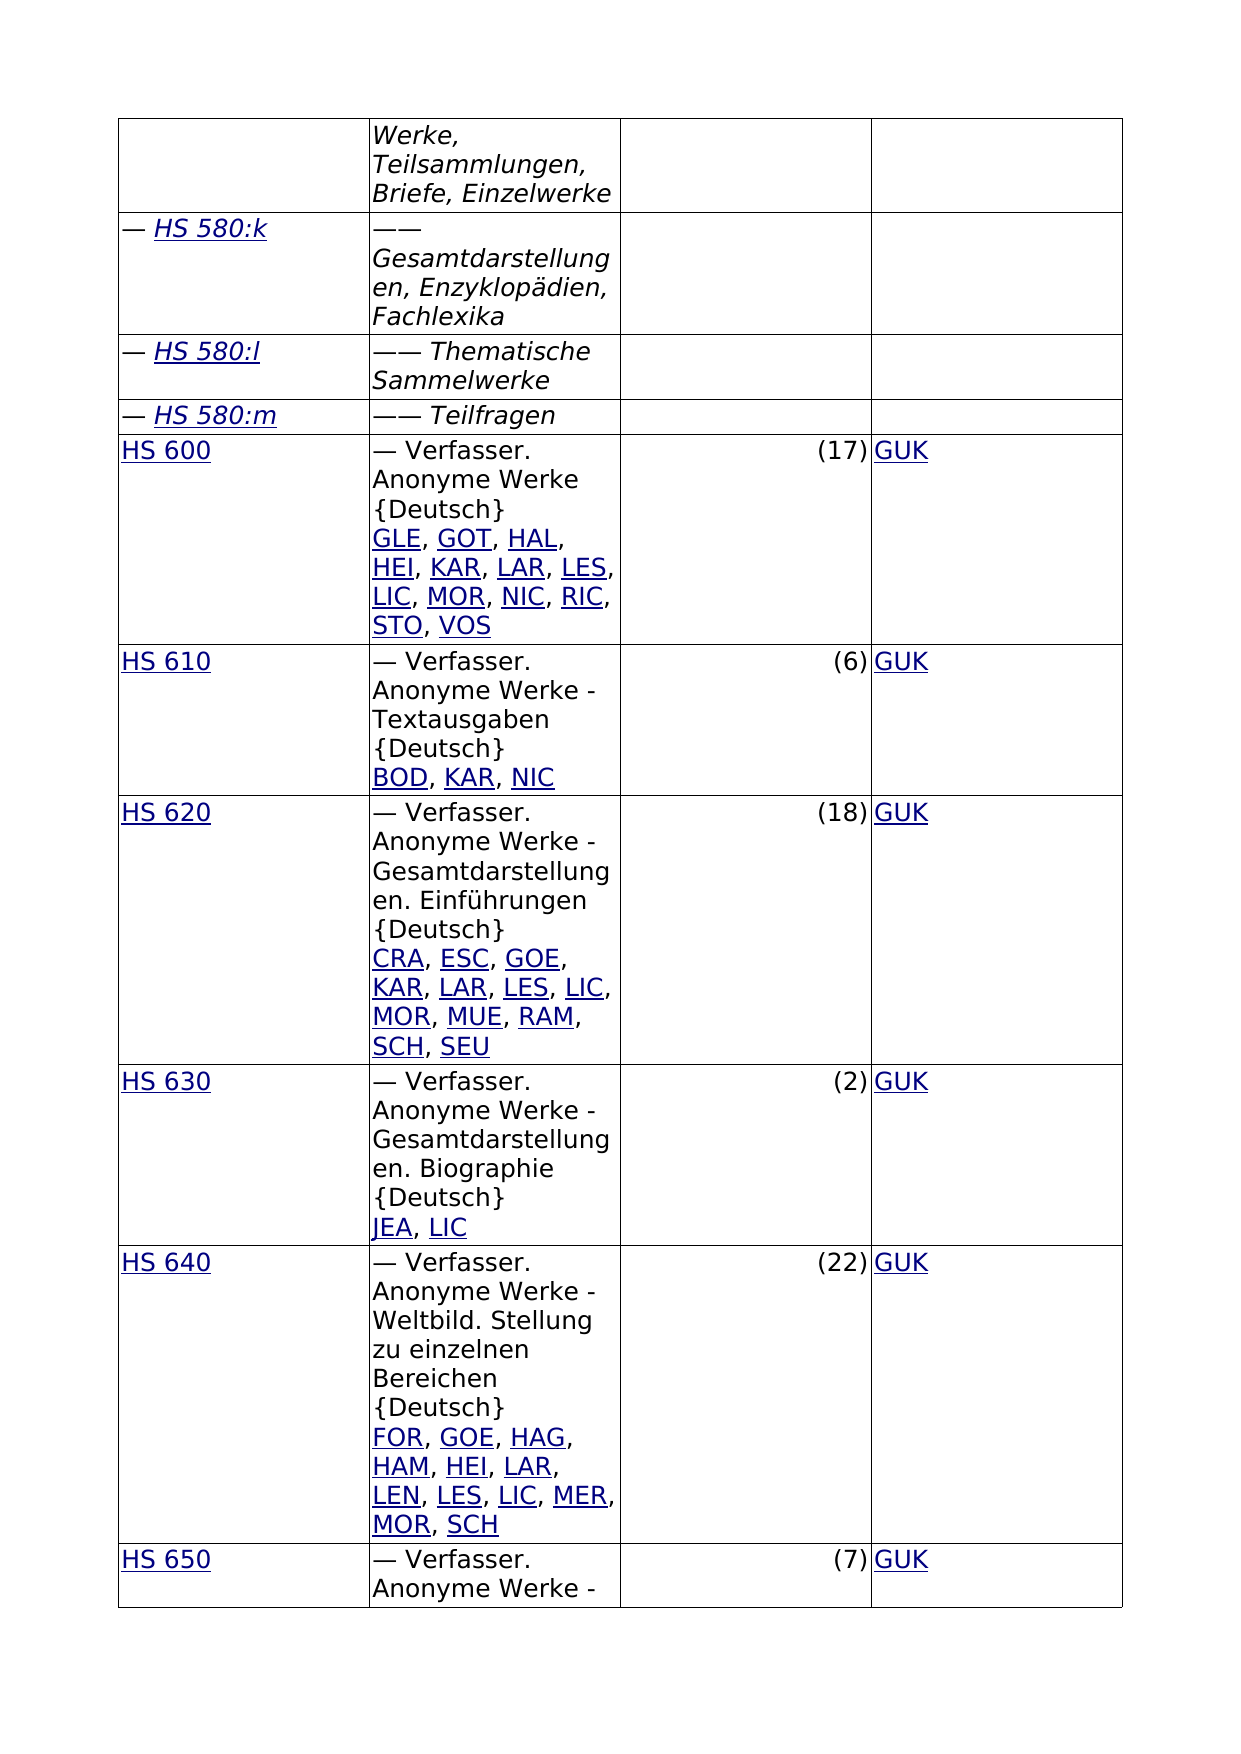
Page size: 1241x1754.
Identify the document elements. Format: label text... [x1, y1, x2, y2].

table_cell HS 620 [119, 796, 369, 1064]
table_cell — HS 580:m [119, 400, 369, 433]
table_cell [872, 213, 1122, 334]
table_cell [872, 400, 1122, 433]
table_cell HS 640 [119, 1246, 369, 1542]
table_cell GUK [872, 796, 1122, 1064]
table_cell GUK [872, 435, 1122, 644]
table_cell GUK [872, 1065, 1122, 1245]
table_cell (18) [621, 796, 871, 1064]
table_cell —— Gesamtdarstellungen, Enzyklopädien, Fachlexika [370, 213, 620, 334]
table_cell — Verfasser. Anonyme Werke - Gesamtdarstellungen. Einführungen {Deutsch} CRA, ESC, GOE, KAR, LAR, LES, LIC, MOR, MUE, RAM, SCH, SEU [370, 796, 620, 1064]
table_cell [872, 119, 1122, 212]
table_cell [621, 335, 871, 398]
table_cell —— Thematische Sammelwerke [370, 335, 620, 398]
table_cell [872, 335, 1122, 398]
table_cell (17) [621, 435, 871, 644]
table_cell (2) [621, 1065, 871, 1245]
table_cell GUK [872, 1544, 1122, 1607]
table_cell — Verfasser. Anonyme Werke [370, 1544, 620, 1607]
table_cell (22) [621, 1246, 871, 1542]
table_cell GUK [872, 645, 1122, 795]
table_cell [119, 119, 369, 212]
table_cell — HS 580:l [119, 335, 369, 398]
table_cell [621, 119, 871, 212]
table_cell [621, 213, 871, 334]
table_cell — Verfasser. Anonyme Werke - Weltbild. Stellung zu einzelnen Bereichen {Deutsch} FOR, GOE, HAG, HAM, HEI, LAR, LEN, LES, LIC, MER, MOR, SCH [370, 1246, 620, 1542]
table_cell HS 630 [119, 1065, 369, 1245]
table_cell [621, 400, 871, 433]
table_cell — Verfasser. Anonyme Werke - Gesamtdarstellungen. Biographie {Deutsch} JEA, LIC [370, 1065, 620, 1245]
table_cell HS 650 [119, 1544, 369, 1607]
table_cell GUK [872, 1246, 1122, 1542]
table_cell — Verfasser. Anonyme Werke {Deutsch} GLE, GOT, HAL, HEI, KAR, LAR, LES, LIC, MOR, NIC, RIC, STO, VOS [370, 435, 620, 644]
table_cell (6) [621, 645, 871, 795]
table_cell Werke, Teilsammlungen, Briefe, Einzelwerke [370, 119, 620, 212]
table_cell HS 600 [119, 435, 369, 644]
table_cell — Verfasser. Anonyme Werke - Textausgaben {Deutsch} BOD, KAR, NIC [370, 645, 620, 795]
table_cell — HS 580:k [119, 213, 369, 334]
table_cell —— Teilfragen [370, 400, 620, 433]
table_cell (7) [621, 1544, 871, 1607]
table_cell HS 610 [119, 645, 369, 795]
